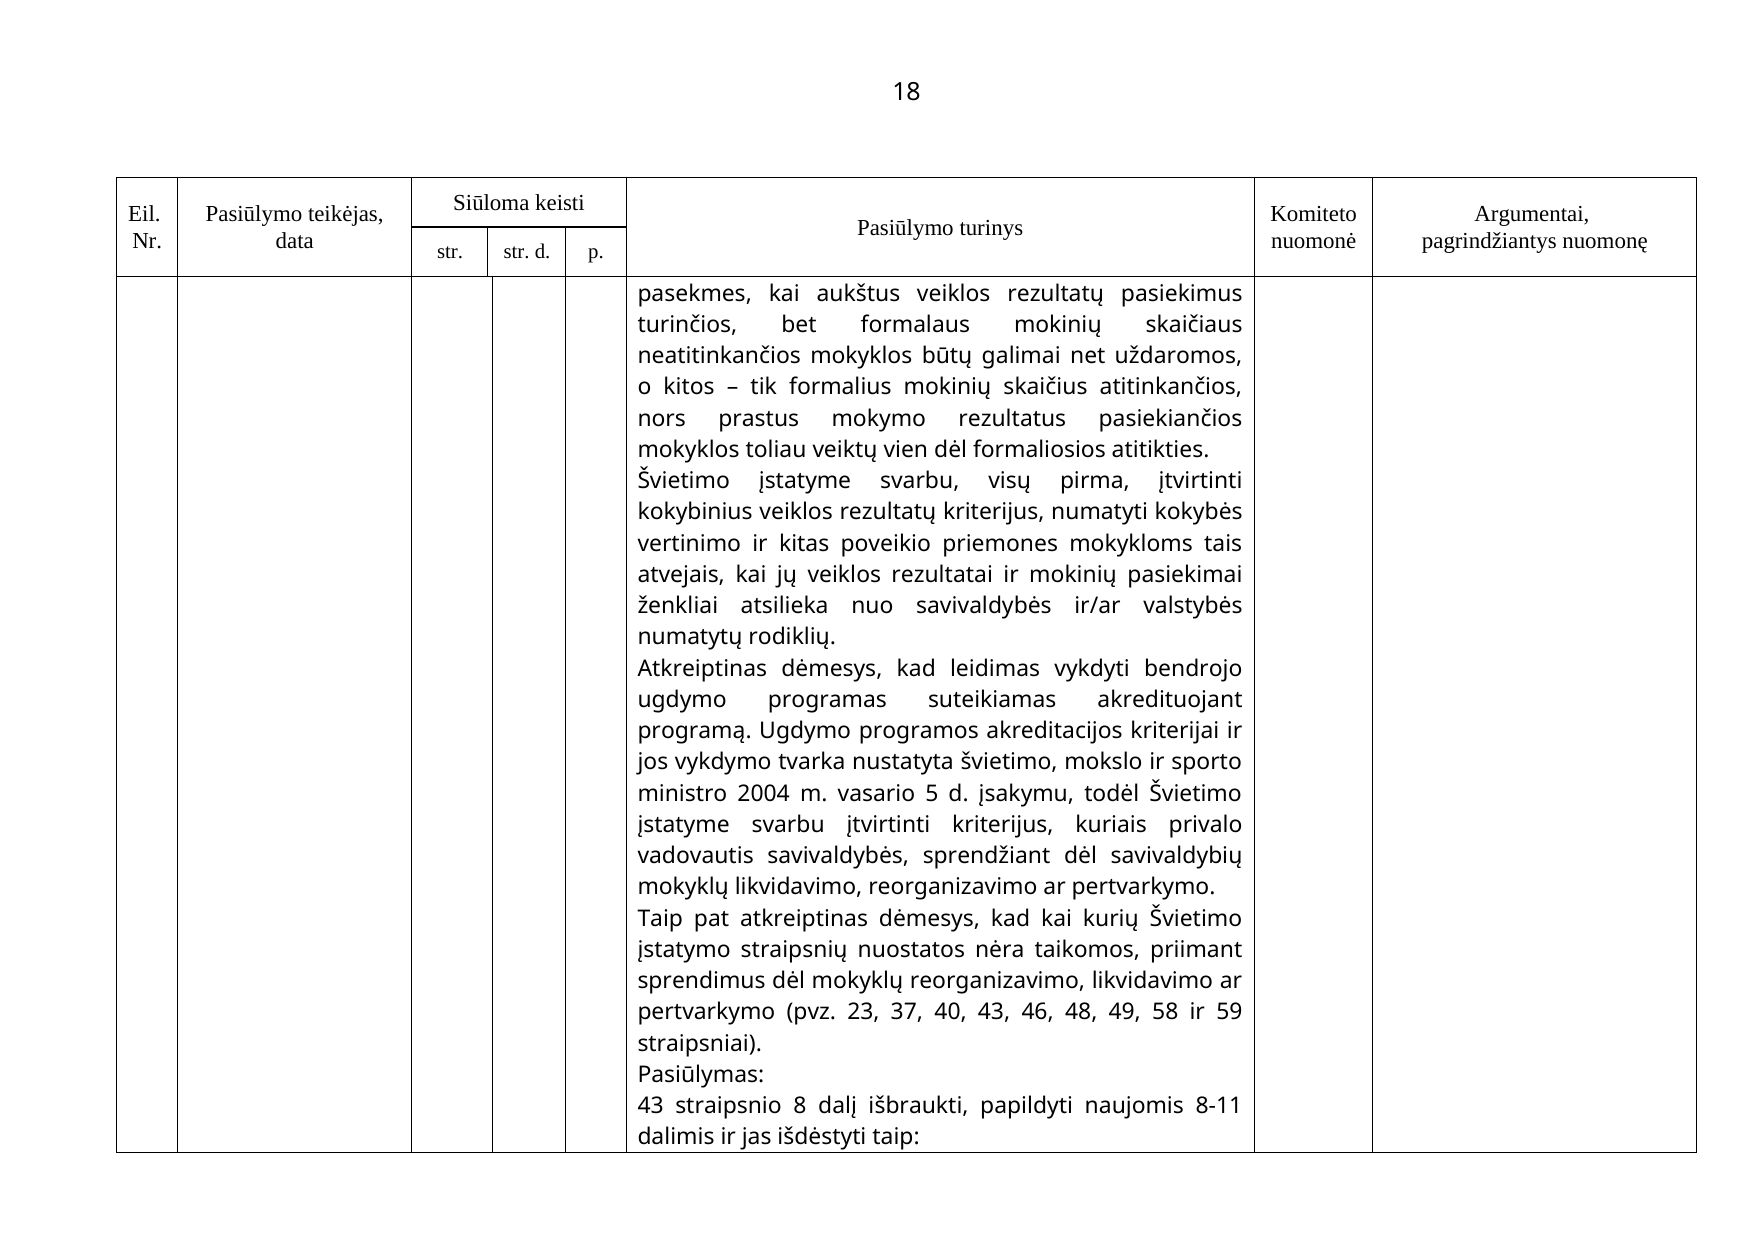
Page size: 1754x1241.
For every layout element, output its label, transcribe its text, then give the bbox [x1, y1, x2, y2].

table_cell [1255, 277, 1372, 1152]
table_cell [493, 277, 565, 1152]
table_cell pasekmes, kai aukštus veiklos rezultatų pasiekimus turinčios, bet formalaus mokinių skaičiaus neatitinkančios mokyklos būtų galimai net uždaromos, o kitos – tik formalius mokinių skaičius atitinkančios, nors prastus mokymo rezultatus pasiekiančios mokyklos toliau veiktų vien dėl formaliosios atitikties. Švietimo įstatyme svarbu, visų pirma, įtvirtinti kokybinius veiklos rezultatų kriterijus, numatyti kokybės vertinimo ir kitas poveikio priemones mokykloms tais atvejais, kai jų veiklos rezultatai ir mokinių pasiekimai ženkliai atsilieka nuo savivaldybės ir/ar valstybės numatytų rodiklių. Atkreiptinas dėmesys, kad leidimas vykdyti bendrojo ugdymo programas suteikiamas akredituojant programą. Ugdymo programos akreditacijos kriterijai ir jos vykdymo tvarka nustatyta švietimo, mokslo ir sporto ministro 2004 m. vasario 5 d. įsakymu, todėl Švietimo įstatyme svarbu įtvirtinti kriterijus, kuriais privalo vadovautis savivaldybės, sprendžiant dėl savivaldybių mokyklų likvidavimo, reorganizavimo ar pertvarkymo. Taip pat atkreiptinas dėmesys, kad kai kurių Švietimo įstatymo straipsnių nuostatos nėra taikomos, priimant sprendimus dėl mokyklų reorganizavimo, likvidavimo ar pertvarkymo (pvz. 23, 37, 40, 43, 46, 48, 49, 58 ir 59 straipsniai). Pasiūlymas: 43 straipsnio 8 dalį išbraukti, papildyti naujomis 8-11 dalimis ir jas išdėstyti taip: [627, 277, 1254, 1152]
table_cell [566, 277, 626, 1152]
table_cell [412, 277, 492, 1152]
table_cell [117, 277, 177, 1152]
table_header Pasiūlymo turinys [627, 178, 1254, 276]
table_cell p. [566, 228, 626, 276]
table_cell str. [412, 228, 487, 276]
table_header Pasiūlymo teikėjas, data [178, 178, 411, 276]
table_header Argumentai, pagrindžiantys nuomonę [1373, 178, 1696, 276]
table_header Siūloma keisti [412, 178, 626, 226]
table_header Eil. Nr. [117, 178, 177, 276]
table_header Komiteto nuomonė [1255, 178, 1372, 276]
table_cell str. d. [488, 228, 565, 276]
table_cell [1373, 277, 1696, 1152]
table_cell [178, 277, 411, 1152]
